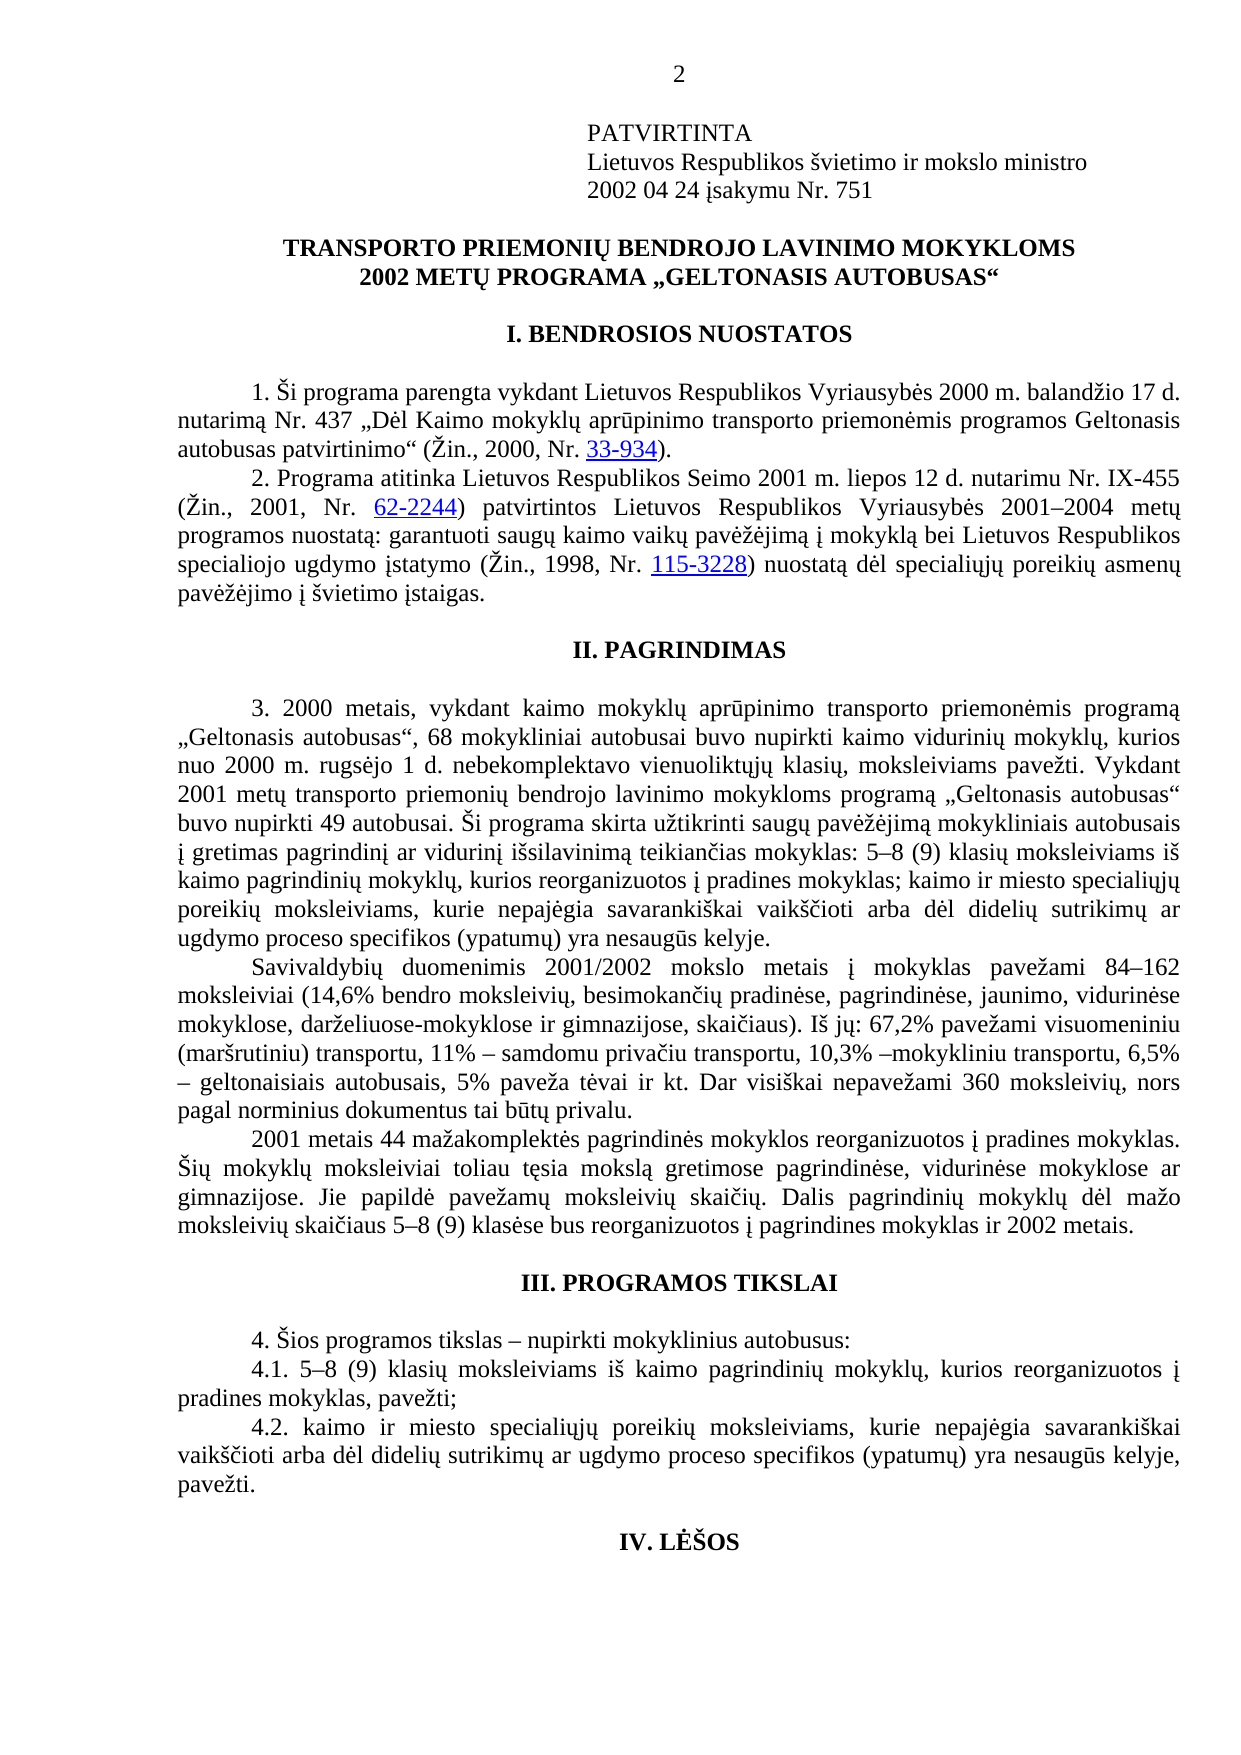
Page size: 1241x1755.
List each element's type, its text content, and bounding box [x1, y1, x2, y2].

text 3. 2000 metais, vykdant kaimo mokyklų aprūpinimo transporto priemonėmis programą „Geltonasis autobusas“, 68 mokykliniai autobusai buvo nupirkti kaimo vidurinių mokyklų, kurios nuo 2000 m. rugsėjo 1 d. nebekomplektavo vienuoliktųjų klasių, moksleiviams pavežti. Vykdant 2001 metų transporto priemonių bendrojo lavinimo mokykloms programą „Geltonasis autobusas“ buvo nupirkti 49 autobusai. Ši programa skirta užtikrinti saugų pavėžėjimą mokykliniais autobusais į gretimas pagrindinį ar vidurinį išsilavinimą teikiančias mokyklas: 5–8 (9) klasių moksleiviams iš kaimo pagrindinių mokyklų, kurios reorganizuotos į pradines mokyklas; kaimo ir miesto specialiųjų poreikių moksleiviams, kurie nepajėgia savarankiškai vaikščioti arba dėl didelių sutrikimų ar ugdymo proceso specifikos (ypatumų) yra nesaugūs kelyje. [177, 693, 1181, 952]
text 4.1. 5–8 (9) klasių moksleiviams iš kaimo pagrindinių mokyklų, kurios reorganizuotos į pradines mokyklas, pavežti; [177, 1354, 1181, 1412]
text 2. Programa atitinka Lietuvos Respublikos Seimo 2001 m. liepos 12 d. nutarimu Nr. IX-455 (Žin., 2001, Nr. 62-2244) patvirtintos Lietuvos Respublikos Vyriausybės 2001–2004 metų programos nuostatą: garantuoti saugų kaimo vaikų pavėžėjimą į mokyklą bei Lietuvos Respublikos specialiojo ugdymo įstatymo (Žin., 1998, Nr. 115-3228) nuostatą dėl specialiųjų poreikių asmenų pavėžėjimo į švietimo įstaigas. [177, 463, 1181, 607]
text II. PAGRINDIMAS [177, 636, 1181, 664]
text 2002 04 24 įsakymu Nr. 751 [587, 176, 1181, 204]
text 2001 metais 44 mažakomplektės pagrindinės mokyklos reorganizuotos į pradines mokyklas. Šių mokyklų moksleiviai toliau tęsia mokslą gretimose pagrindinėse, vidurinėse mokyklose ar gimnazijose. Jie papildė pavežamų moksleivių skaičių. Dalis pagrindinių mokyklų dėl mažo moksleivių skaičiaus 5–8 (9) klasėse bus reorganizuotos į pagrindines mokyklas ir 2002 metais. [177, 1124, 1181, 1239]
text TRANSPORTO PRIEMONIŲ BENDROJO LAVINIMO MOKYKLOMS [177, 233, 1181, 262]
text 1. Ši programa parengta vykdant Lietuvos Respublikos Vyriausybės 2000 m. balandžio 17 d. nutarimą Nr. 437 „Dėl Kaimo mokyklų aprūpinimo transporto priemonėmis programos Geltonasis autobusas patvirtinimo“ (Žin., 2000, Nr. 33-934). [177, 377, 1181, 463]
text Savivaldybių duomenimis 2001/2002 mokslo metais į mokyklas pavežami 84–162 moksleiviai (14,6% bendro moksleivių, besimokančių pradinėse, pagrindinėse, jaunimo, vidurinėse mokyklose, darželiuose-mokyklose ir gimnazijose, skaičiaus). Iš jų: 67,2% pavežami visuomeniniu (maršrutiniu) transportu, 11% – samdomu privačiu transportu, 10,3% –mokykliniu transportu, 6,5% – geltonaisiais autobusais, 5% paveža tėvai ir kt. Dar visiškai nepavežami 360 moksleivių, nors pagal norminius dokumentus tai būtų privalu. [177, 952, 1181, 1124]
text 4.2. kaimo ir miesto specialiųjų poreikių moksleiviams, kurie nepajėgia savarankiškai vaikščioti arba dėl didelių sutrikimų ar ugdymo proceso specifikos (ypatumų) yra nesaugūs kelyje, pavežti. [177, 1412, 1181, 1498]
text IV. LĖŠOS [177, 1527, 1181, 1556]
text PATVIRTINTA [587, 118, 1181, 147]
text 4. Šios programos tikslas – nupirkti mokyklinius autobusus: [177, 1326, 1181, 1354]
text I. BENDROSIOS NUOSTATOS [177, 319, 1181, 348]
text 2002 METŲ PROGRAMA „GELTONASIS AUTOBUSAS“ [177, 262, 1181, 291]
text III. PROGRAMOS TIKSLAI [177, 1268, 1181, 1297]
text Lietuvos Respublikos švietimo ir mokslo ministro [587, 147, 1181, 176]
